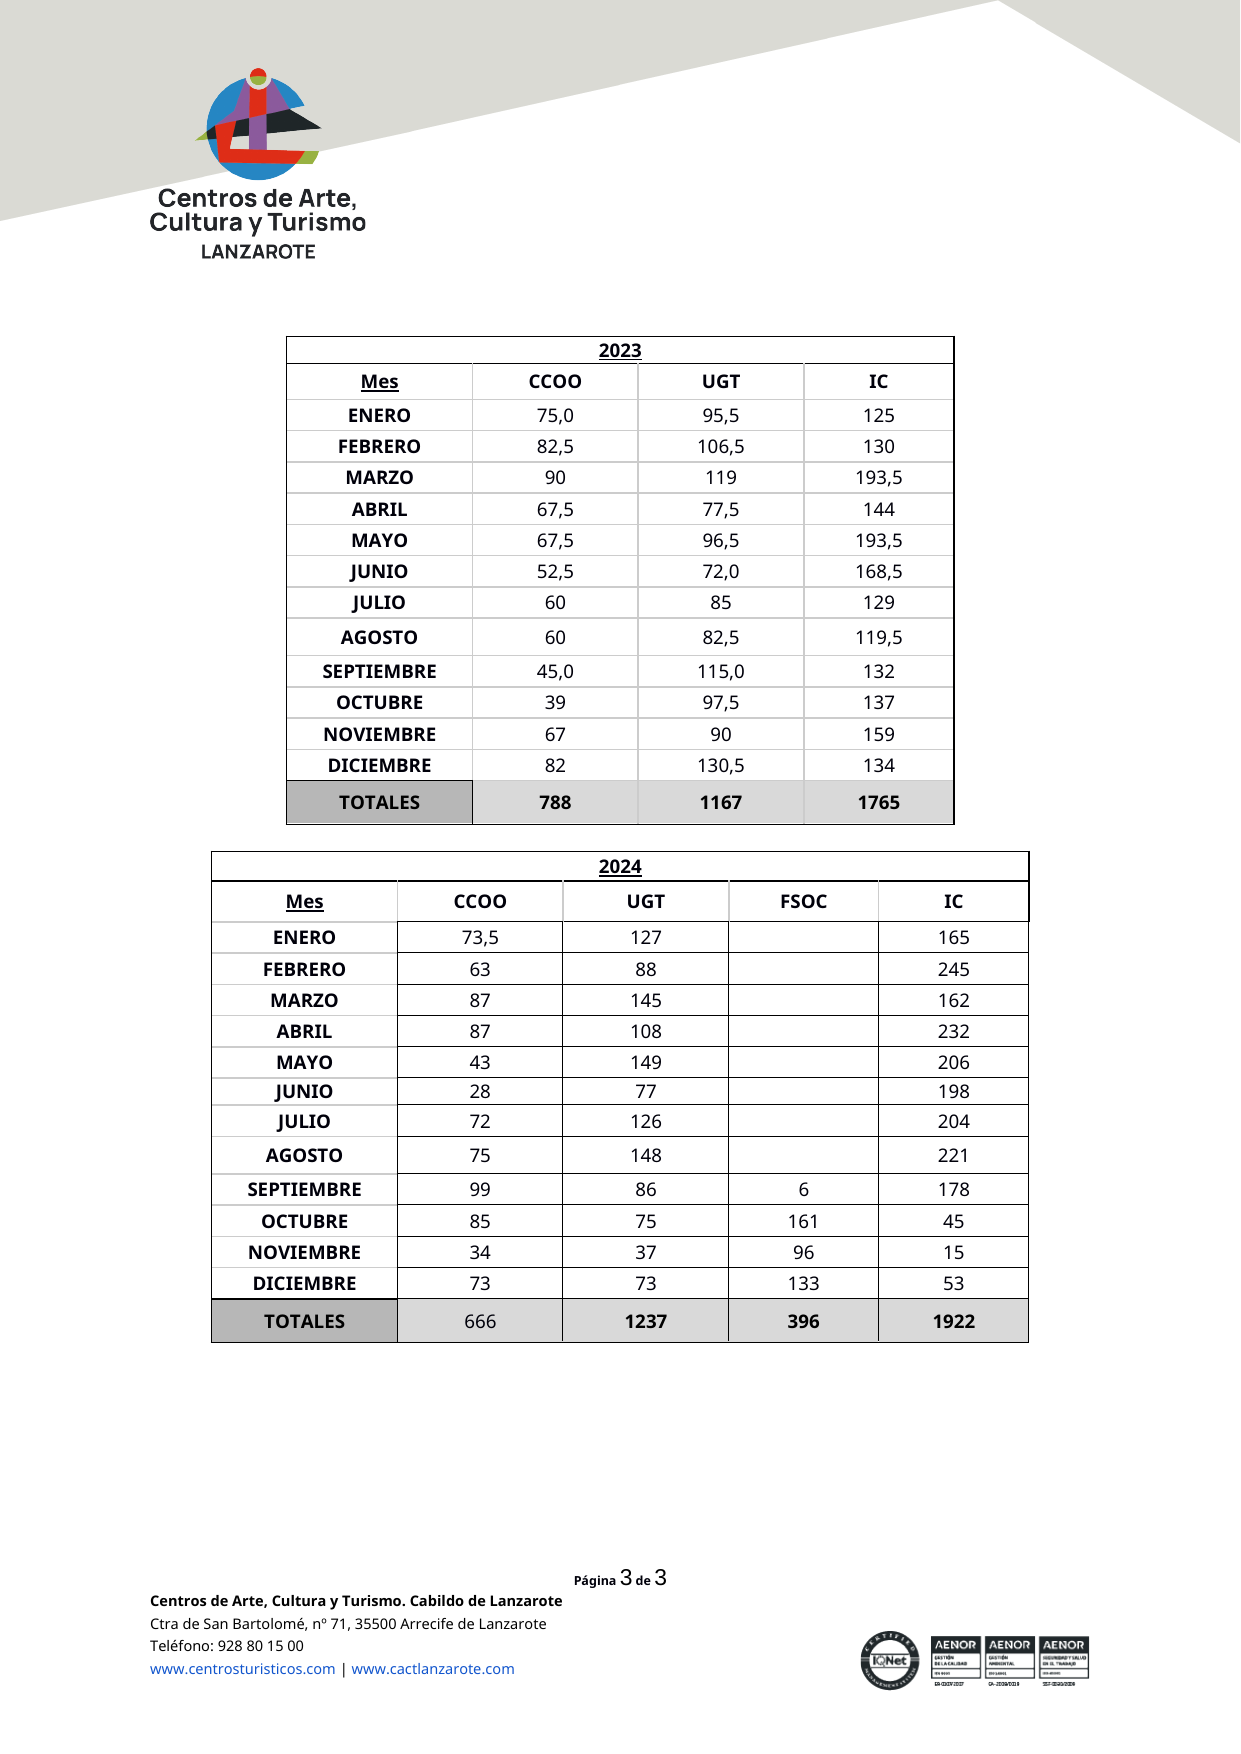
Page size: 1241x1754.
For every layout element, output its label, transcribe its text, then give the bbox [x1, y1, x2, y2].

table_cell DICIEMBRE [212, 1268, 397, 1298]
table_cell 193,5 [805, 463, 953, 492]
table_cell 96 [729, 1237, 878, 1267]
picture [0, 0, 1241, 259]
table_cell 165 [879, 922, 1028, 952]
table_cell AGOSTO [212, 1137, 397, 1173]
table_cell Mes [287, 364, 472, 398]
table_cell [729, 1105, 878, 1136]
table_cell 130 [805, 431, 953, 461]
table_cell 119 [639, 463, 803, 492]
table_cell 129 [805, 588, 953, 617]
table_cell 108 [563, 1016, 728, 1046]
table_cell 1922 [879, 1299, 1028, 1342]
table_cell 161 [729, 1205, 878, 1236]
table_cell 34 [398, 1237, 562, 1267]
table_cell 137 [805, 688, 953, 717]
table_cell 87 [398, 1016, 562, 1046]
table_cell 148 [563, 1137, 728, 1173]
table_cell 85 [398, 1205, 562, 1236]
table_cell 77 [563, 1078, 728, 1104]
table_cell 73 [398, 1268, 562, 1298]
table_cell MARZO [287, 463, 472, 492]
table_cell 45,0 [473, 656, 637, 686]
table_cell AGOSTO [287, 619, 472, 655]
table_cell [729, 1137, 878, 1173]
table_cell 666 [398, 1299, 563, 1342]
table_cell JULIO [212, 1106, 397, 1136]
table_cell 396 [729, 1299, 878, 1342]
table_cell 28 [398, 1078, 562, 1104]
table_cell 90 [639, 719, 803, 748]
picture [860, 1631, 1090, 1691]
table_cell 43 [398, 1047, 562, 1077]
table_cell 145 [563, 985, 728, 1015]
table_cell UGT [564, 882, 728, 921]
table_cell NOVIEMBRE [287, 719, 472, 748]
table_cell 82,5 [639, 619, 803, 655]
table_cell 1765 [805, 781, 953, 823]
table_cell 127 [563, 922, 728, 952]
table_cell JULIO [287, 588, 472, 617]
table_cell 204 [879, 1105, 1028, 1136]
table_cell IC [879, 882, 1028, 921]
table_cell SEPTIEMBRE [212, 1175, 397, 1204]
table_cell 126 [563, 1105, 728, 1136]
table_cell ABRIL [212, 1016, 397, 1046]
table_cell 232 [879, 1016, 1028, 1046]
table_cell OCTUBRE [287, 688, 472, 717]
table_cell 193,5 [805, 525, 953, 555]
table_cell FEBRERO [287, 431, 472, 461]
table_cell IC [805, 364, 953, 398]
table_cell 96,5 [639, 525, 803, 555]
table_header 2023 [287, 337, 953, 363]
table_cell 53 [879, 1268, 1028, 1298]
table_cell 134 [805, 750, 953, 780]
table_cell 159 [805, 719, 953, 748]
table_cell 88 [563, 953, 728, 983]
table_cell 133 [729, 1268, 878, 1298]
table_cell 144 [805, 494, 953, 523]
table_cell 37 [563, 1237, 728, 1267]
table_cell 60 [473, 619, 637, 655]
table_cell 198 [879, 1078, 1028, 1104]
table_cell 97,5 [639, 688, 803, 717]
table_cell [729, 1078, 878, 1104]
table_cell 67,5 [473, 494, 637, 523]
table_cell 119,5 [805, 619, 953, 655]
table_cell 75 [398, 1137, 562, 1173]
table_cell 86 [563, 1174, 728, 1204]
table_cell 106,5 [639, 431, 803, 461]
table_cell NOVIEMBRE [212, 1237, 397, 1267]
table_cell 15 [879, 1237, 1028, 1267]
table_cell ENERO [287, 400, 472, 430]
table_cell 63 [398, 953, 562, 983]
table_cell 45 [879, 1205, 1028, 1236]
table_cell 115,0 [639, 656, 803, 686]
table_cell TOTALES [287, 781, 472, 823]
table_cell 95,5 [639, 400, 803, 430]
table_cell 52,5 [473, 556, 637, 586]
table_cell 1237 [563, 1299, 729, 1342]
table_cell 162 [879, 985, 1028, 1015]
table_cell [729, 985, 878, 1015]
table_header 2024 [212, 852, 1028, 880]
table_cell [729, 953, 878, 983]
table_cell 90 [473, 463, 637, 492]
table_cell MARZO [212, 985, 397, 1015]
table_cell MAYO [287, 525, 472, 555]
table_cell 87 [398, 985, 562, 1015]
table_cell [729, 1016, 878, 1046]
table_cell 82 [473, 750, 637, 780]
table_cell ABRIL [287, 494, 472, 523]
table_cell 60 [473, 588, 637, 617]
table_cell 73,5 [398, 922, 562, 952]
table_cell 67,5 [473, 525, 637, 555]
table_cell 132 [805, 656, 953, 686]
table_cell 75,0 [473, 400, 637, 430]
table_cell MAYO [212, 1048, 397, 1077]
table_cell OCTUBRE [212, 1206, 397, 1236]
table_cell UGT [639, 364, 803, 398]
table_cell 77,5 [639, 494, 803, 523]
table_cell 67 [473, 719, 637, 748]
table_cell DICIEMBRE [287, 750, 472, 780]
table_cell 178 [879, 1174, 1028, 1204]
table_cell 168,5 [805, 556, 953, 586]
table_cell SEPTIEMBRE [287, 656, 472, 686]
table_cell ENERO [212, 923, 397, 952]
table_cell 72,0 [639, 556, 803, 586]
table_cell 221 [879, 1137, 1028, 1173]
table_cell 245 [879, 953, 1028, 983]
table_cell 125 [805, 400, 953, 430]
table_cell 788 [473, 781, 637, 823]
table_cell TOTALES [212, 1300, 397, 1342]
table_cell Mes [212, 882, 397, 921]
table_cell 75 [563, 1205, 728, 1236]
table_cell FEBRERO [212, 954, 397, 983]
table_cell JUNIO [212, 1079, 397, 1104]
table_cell FSOC [730, 882, 878, 921]
table_cell 99 [398, 1174, 562, 1204]
table_cell CCOO [473, 364, 637, 398]
table_cell 149 [563, 1047, 728, 1077]
table_cell 130,5 [639, 750, 803, 780]
table_cell 39 [473, 688, 637, 717]
table_cell 206 [879, 1047, 1028, 1077]
table_cell JUNIO [287, 556, 472, 586]
table_cell 6 [729, 1174, 878, 1204]
table_cell 1167 [639, 781, 803, 823]
table_cell [729, 922, 878, 952]
table_cell 85 [639, 588, 803, 617]
table_cell [729, 1047, 878, 1077]
table_cell 73 [563, 1268, 728, 1298]
table_cell 82,5 [473, 431, 637, 461]
table_cell CCOO [398, 882, 562, 921]
table_cell 72 [398, 1105, 562, 1136]
